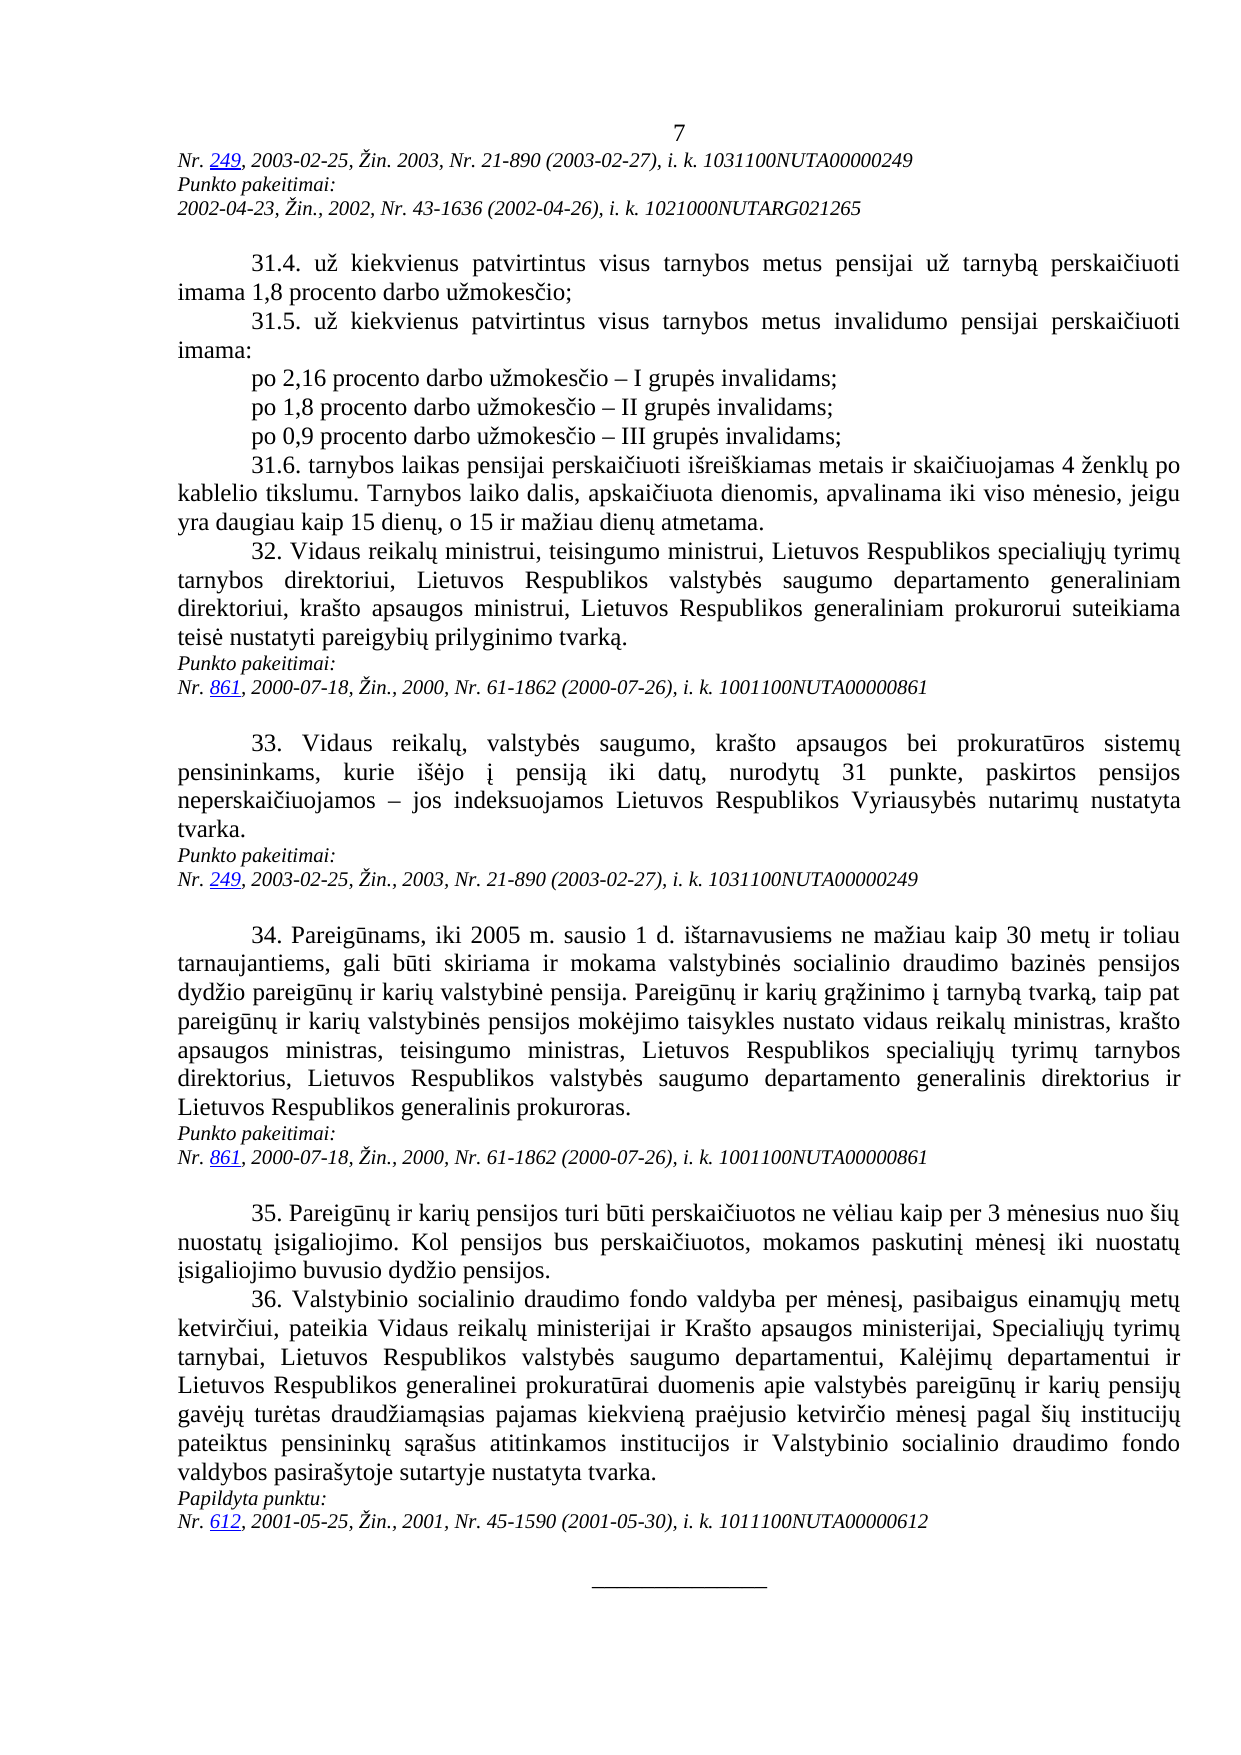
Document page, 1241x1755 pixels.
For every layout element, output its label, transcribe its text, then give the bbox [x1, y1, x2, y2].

text 2002-04-23, Žin., 2002, Nr. 43-1636 (2002-04-26), i. k. 1021000NUTARG021265 [177, 196, 1181, 220]
text 31.6. tarnybos laikas pensijai perskaičiuoti išreiškiamas metais ir skaičiuojamas 4 ženklų po kablelio tikslumu. Tarnybos laiko dalis, apskaičiuota dienomis, apvalinama iki viso mėnesio, jeigu yra daugiau kaip 15 dienų, o 15 ir mažiau dienų atmetama. [177, 450, 1181, 536]
text Punkto pakeitimai: [177, 1121, 1181, 1145]
text Punkto pakeitimai: [177, 172, 1181, 196]
text Punkto pakeitimai: [177, 843, 1181, 867]
text Papildyta punktu: [177, 1485, 1181, 1509]
text po 2,16 procento darbo užmokesčio – I grupės invalidams; [177, 363, 1181, 392]
text ______________ [177, 1562, 1181, 1591]
text Nr. 249, 2003-02-25, Žin., 2003, Nr. 21-890 (2003-02-27), i. k. 1031100NUTA00000249 [177, 867, 1181, 891]
text 33. Vidaus reikalų, valstybės saugumo, krašto apsaugos bei prokuratūros sistemų pensininkams, kurie išėjo į pensiją iki datų, nurodytų 31 punkte, paskirtos pensijos neperskaičiuojamos – jos indeksuojamos Lietuvos Respublikos Vyriausybės nutarimų nustatyta tvarka. [177, 728, 1181, 843]
text Nr. 861, 2000-07-18, Žin., 2000, Nr. 61-1862 (2000-07-26), i. k. 1001100NUTA00000861 [177, 1145, 1181, 1169]
text 31.4. už kiekvienus patvirtintus visus tarnybos metus pensijai už tarnybą perskaičiuoti imama 1,8 procento darbo užmokesčio; [177, 248, 1181, 306]
text 32. Vidaus reikalų ministrui, teisingumo ministrui, Lietuvos Respublikos specialiųjų tyrimų tarnybos direktoriui, Lietuvos Respublikos valstybės saugumo departamento generaliniam direktoriui, krašto apsaugos ministrui, Lietuvos Respublikos generaliniam prokurorui suteikiama teisė nustatyti pareigybių prilyginimo tvarką. [177, 536, 1181, 651]
text 31.5. už kiekvienus patvirtintus visus tarnybos metus invalidumo pensijai perskaičiuoti imama: [177, 306, 1181, 363]
text 35. Pareigūnų ir karių pensijos turi būti perskaičiuotos ne vėliau kaip per 3 mėnesius nuo šių nuostatų įsigaliojimo. Kol pensijos bus perskaičiuotos, mokamos paskutinį mėnesį iki nuostatų įsigaliojimo buvusio dydžio pensijos. [177, 1198, 1181, 1284]
text po 1,8 procento darbo užmokesčio – II grupės invalidams; [177, 392, 1181, 421]
text Nr. 861, 2000-07-18, Žin., 2000, Nr. 61-1862 (2000-07-26), i. k. 1001100NUTA00000861 [177, 675, 1181, 699]
text Nr. 612, 2001-05-25, Žin., 2001, Nr. 45-1590 (2001-05-30), i. k. 1011100NUTA00000612 [177, 1509, 1181, 1533]
text 34. Pareigūnams, iki 2005 m. sausio 1 d. ištarnavusiems ne mažiau kaip 30 metų ir toliau tarnaujantiems, gali būti skiriama ir mokama valstybinės socialinio draudimo bazinės pensijos dydžio pareigūnų ir karių valstybinė pensija. Pareigūnų ir karių grąžinimo į tarnybą tvarką, taip pat pareigūnų ir karių valstybinės pensijos mokėjimo taisykles nustato vidaus reikalų ministras, krašto apsaugos ministras, teisingumo ministras, Lietuvos Respublikos specialiųjų tyrimų tarnybos direktorius, Lietuvos Respublikos valstybės saugumo departamento generalinis direktorius ir Lietuvos Respublikos generalinis prokuroras. [177, 920, 1181, 1121]
text po 0,9 procento darbo užmokesčio – III grupės invalidams; [177, 421, 1181, 450]
text Nr. 249, 2003-02-25, Žin. 2003, Nr. 21-890 (2003-02-27), i. k. 1031100NUTA00000249 [177, 148, 1181, 172]
text Punkto pakeitimai: [177, 651, 1181, 675]
text 36. Valstybinio socialinio draudimo fondo valdyba per mėnesį, pasibaigus einamųjų metų ketvirčiui, pateikia Vidaus reikalų ministerijai ir Krašto apsaugos ministerijai, Specialiųjų tyrimų tarnybai, Lietuvos Respublikos valstybės saugumo departamentui, Kalėjimų departamentui ir Lietuvos Respublikos generalinei prokuratūrai duomenis apie valstybės pareigūnų ir karių pensijų gavėjų turėtas draudžiamąsias pajamas kiekvieną praėjusio ketvirčio mėnesį pagal šių institucijų pateiktus pensininkų sąrašus atitinkamos institucijos ir Valstybinio socialinio draudimo fondo valdybos pasirašytoje sutartyje nustatyta tvarka. [177, 1284, 1181, 1485]
